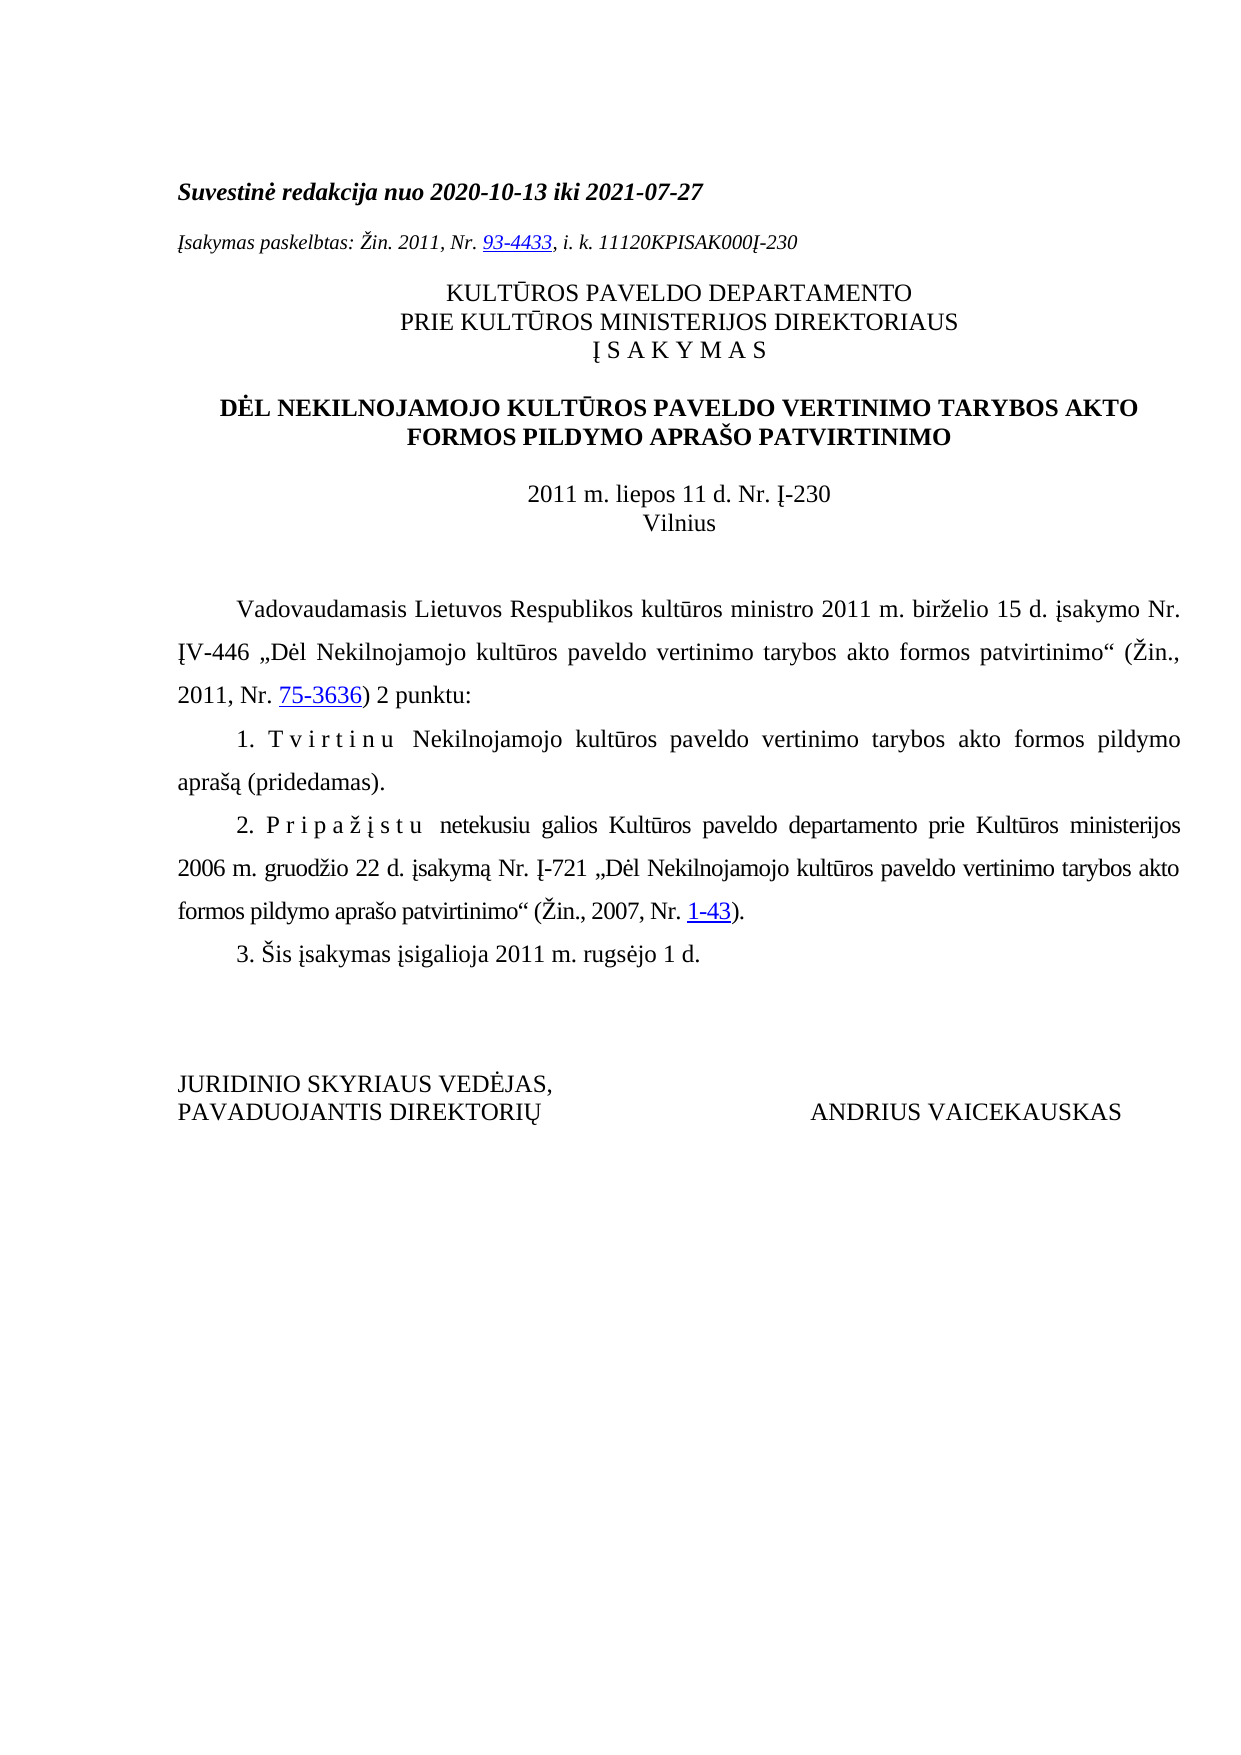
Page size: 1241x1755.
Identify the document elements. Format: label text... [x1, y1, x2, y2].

text DĖL NEKILNOJAMOJO KULTŪROS PAVELDO VERTINIMO TARYBOS AKTO FORMOS PILDYMO APRAŠO PATVIRTINIMO [177, 393, 1181, 451]
text Vilnius [177, 508, 1181, 537]
text 3. Šis įsakymas įsigalioja 2011 m. rugsėjo 1 d. [177, 939, 1181, 968]
text Juridinio skyriaus vedėjas, [177, 1069, 1181, 1097]
text 2011 m. liepos 11 d. Nr. Į-230 [177, 479, 1181, 508]
text ĮSAKYMAS [177, 336, 1181, 364]
text Vadovaudamasis Lietuvos Respublikos kultūros ministro 2011 m. birželio 15 d. įsakymo Nr. ĮV-446 „Dėl Nekilnojamojo kultūros paveldo vertinimo tarybos akto formos patvirtinimo“ (Žin., 2011, Nr. 75-3636) 2 punktu: [177, 594, 1181, 709]
text KULTŪROS PAVELDO DEPARTAMENTO [177, 278, 1181, 307]
text 1. Tvirtinu Nekilnojamojo kultūros paveldo vertinimo tarybos akto formos pildymo aprašą (pridedamas). [177, 724, 1181, 796]
text Suvestinė redakcija nuo 2020-10-13 iki 2021-07-27 [177, 177, 1181, 206]
text pavaduojantis direktorių Andrius Vaicekauskas [177, 1097, 1181, 1126]
text PRIE KULTŪROS MINISTERIJOS DIREKTORIAUS [177, 307, 1181, 336]
text Įsakymas paskelbtas: Žin. 2011, Nr. 93-4433, i. k. 11120KPISAK000Į-230 [177, 230, 1181, 254]
text 2. Pripažįstu netekusiu galios Kultūros paveldo departamento prie Kultūros ministerijos 2006 m. gruodžio 22 d. įsakymą Nr. Į-721 „Dėl Nekilnojamojo kultūros paveldo vertinimo tarybos akto formos pildymo aprašo patvirtinimo“ (Žin., 2007, Nr. 1-43). [177, 810, 1181, 925]
